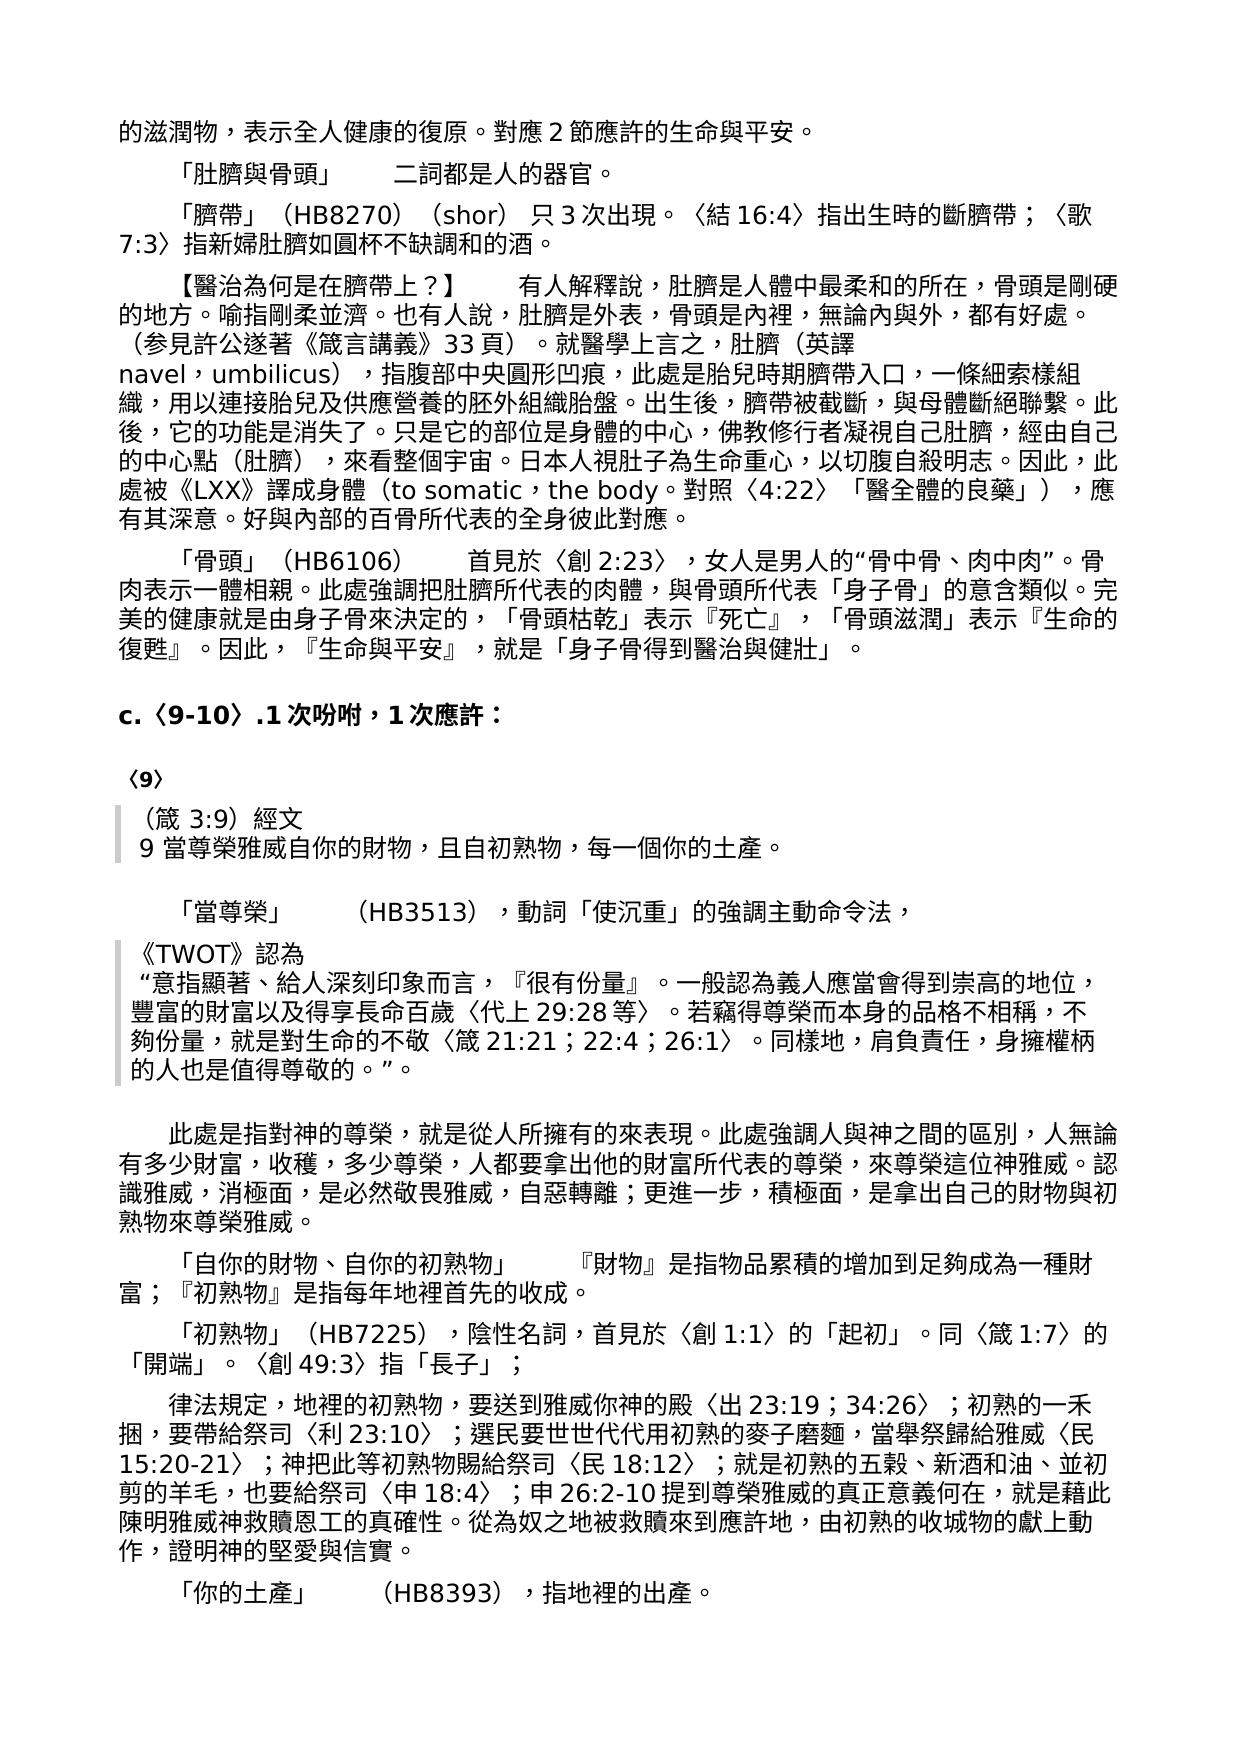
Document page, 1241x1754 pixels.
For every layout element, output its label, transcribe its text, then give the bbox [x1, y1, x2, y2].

text 「骨頭」（HB6106） 首見於〈創2:23〉，女人是男人的“骨中骨、肉中肉”。骨肉表示一體相親。此處強調把肚臍所代表的肉體，與骨頭所代表「身子骨」的意含類似。完美的健康就是由身子骨來決定的，「骨頭枯乾」表示『死亡』，「骨頭滋潤」表示『生命的復甦』。因此，『生命與平安』，就是「身子骨得到醫治與健壯」。 [118, 547, 1122, 664]
text 此處是指對神的尊榮，就是從人所擁有的來表現。此處強調人與神之間的區別，人無論有多少財富，收穫，多少尊榮，人都要拿出他的財富所代表的尊榮，來尊榮這位神雅威。認識雅威，消極面，是必然敬畏雅威，自惡轉離；更進一步，積極面，是拿出自己的財物與初熟物來尊榮雅威。 [118, 1121, 1122, 1237]
text 「當尊榮」 （HB3513），動詞「使沉重」的強調主動命令法， [118, 898, 1122, 927]
text 「臍帶」（HB8270）（shor） 只3次出現。〈結16:4〉指出生時的斷臍帶；〈歌7:3〉指新婦肚臍如圓杯不缺調和的酒。 [118, 201, 1122, 260]
table_header （箴 3:9）經文 9 當尊榮雅威自你的財物，且自初熟物，每一個你的土產。 [121, 805, 1122, 863]
text 【醫治為何是在臍帶上？】 有人解釋說，肚臍是人體中最柔和的所在，骨頭是剛硬的地方。喻指剛柔並濟。也有人說，肚臍是外表，骨頭是內裡，無論內與外，都有好處。（参見許公遂著《箴言講義》33頁）。就醫學上言之，肚臍（英譯navel，umbilicus），指腹部中央圓形凹痕，此處是胎兒時期臍帶入口，一條細索樣組織，用以連接胎兒及供應營養的胚外組織胎盤。出生後，臍帶被截斷，與母體斷絕聯繫。此後，它的功能是消失了。只是它的部位是身體的中心，佛教修行者凝視自己肚臍，經由自己的中心點（肚臍），來看整個宇宙。日本人視肚子為生命重心，以切腹自殺明志。因此，此處被《LXX》譯成身體（to somatic，the body。對照〈4:22〉「醫全體的良藥」），應有其深意。好與內部的百骨所代表的全身彼此對應。 [118, 272, 1122, 535]
table_header 《TWOT》認為 “意指顯著、給人深刻印象而言，『很有份量』。一般認為義人應當會得到崇高的地位，豐富的財富以及得享長命百歲〈代上29:28等〉。若竊得尊榮而本身的品格不相稱，不夠份量，就是對生命的不敬〈箴21:21；22:4；26:1〉。同樣地，肩負責任，身擁權柄的人也是值得尊敬的。”。 [121, 940, 1122, 1086]
subtitle c.〈9-10〉.1次吩咐，1次應許： [118, 701, 1122, 731]
text 的滋潤物，表示全人健康的復原。對應2節應許的生命與平安。 [118, 118, 1122, 147]
text 「自你的財物、自你的初熟物」 『財物』是指物品累積的增加到足夠成為一種財富；『初熟物』是指每年地裡首先的收成。 [118, 1250, 1122, 1308]
text 律法規定，地裡的初熟物，要送到雅威你神的殿〈出23:19；34:26〉；初熟的一禾捆，要帶給祭司〈利23:10〉；選民要世世代代用初熟的麥子磨麵，當舉祭歸給雅威〈民15:20-21〉；神把此等初熟物賜給祭司〈民18:12〉；就是初熟的五榖、新酒和油、並初剪的羊毛，也要給祭司〈申18:4〉；申26:2-10提到尊榮雅威的真正意義何在，就是藉此陳明雅威神救贖恩工的真確性。從為奴之地被救贖來到應許地，由初熟的收城物的獻上動作，證明神的堅愛與信實。 [118, 1392, 1122, 1567]
text 「肚臍與骨頭」 二詞都是人的器官。 [118, 160, 1122, 189]
text 「初熟物」（HB7225），陰性名詞，首見於〈創1:1〉的「起初」。同〈箴1:7〉的「開端」。〈創49:3〉指「長子」； [118, 1321, 1122, 1379]
text 「你的土產」 （HB8393），指地裡的出產。 [118, 1579, 1122, 1608]
subtitle 〈9〉 [118, 768, 1122, 792]
